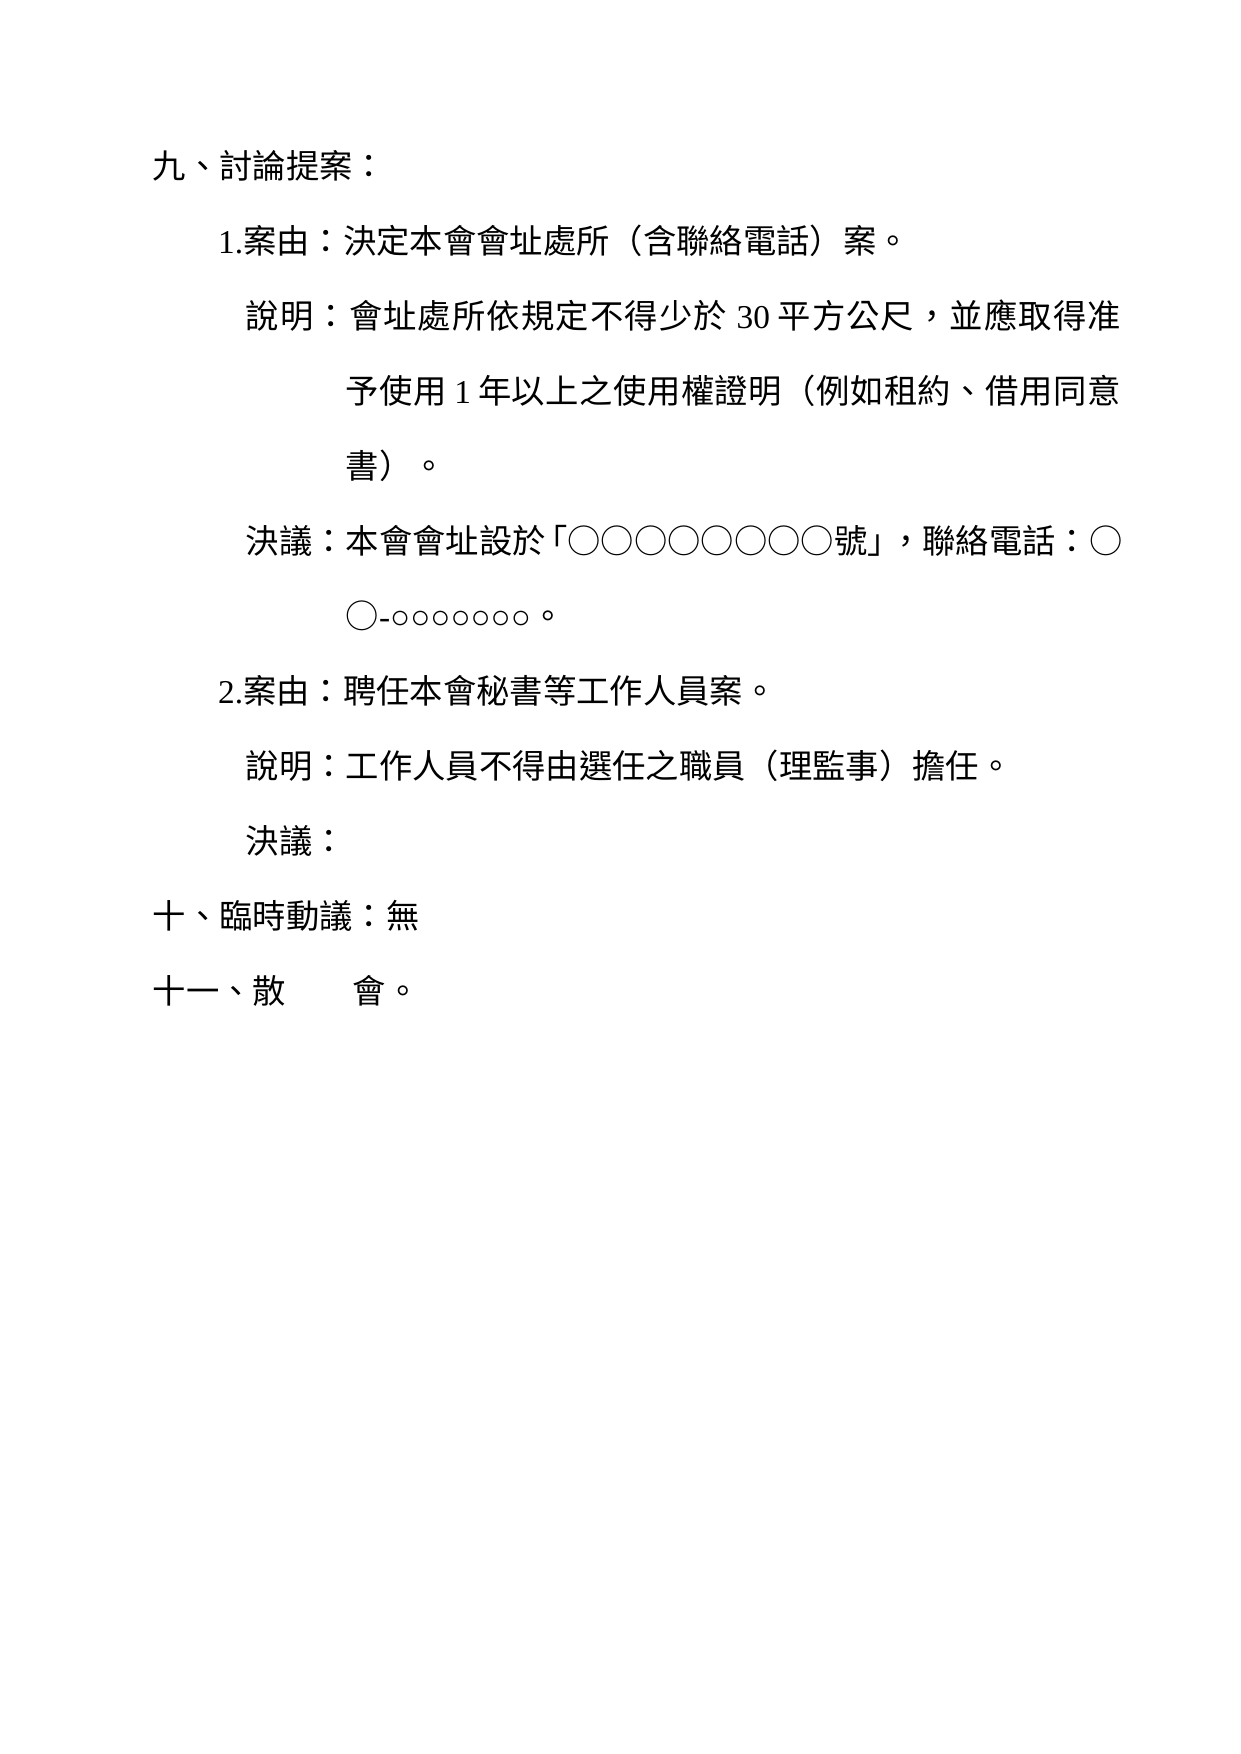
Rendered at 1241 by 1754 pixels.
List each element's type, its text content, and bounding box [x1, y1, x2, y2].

text 說明：工作人員不得由選任之職員（理監事）擔任。 [246, 727, 1122, 802]
text 決議： [246, 802, 1122, 877]
text 十、臨時動議：無 [152, 877, 1122, 952]
text 1.案由：決定本會會址處所（含聯絡電話）案。 [218, 202, 1122, 277]
text 2.案由：聘任本會秘書等工作人員案。 [218, 652, 1122, 727]
text 九、討論提案： [152, 127, 1122, 202]
text 十一、散 會。 [152, 952, 1122, 1027]
text 說明：會址處所依規定不得少於30平方公尺，並應取得准予使用1年以上之使用權證明（例如租約、借用同意書）。 [246, 277, 1122, 502]
text 決議：本會會址設於「○○○○○○○○號」，聯絡電話：○○-○○○○○○○。 [246, 502, 1122, 652]
